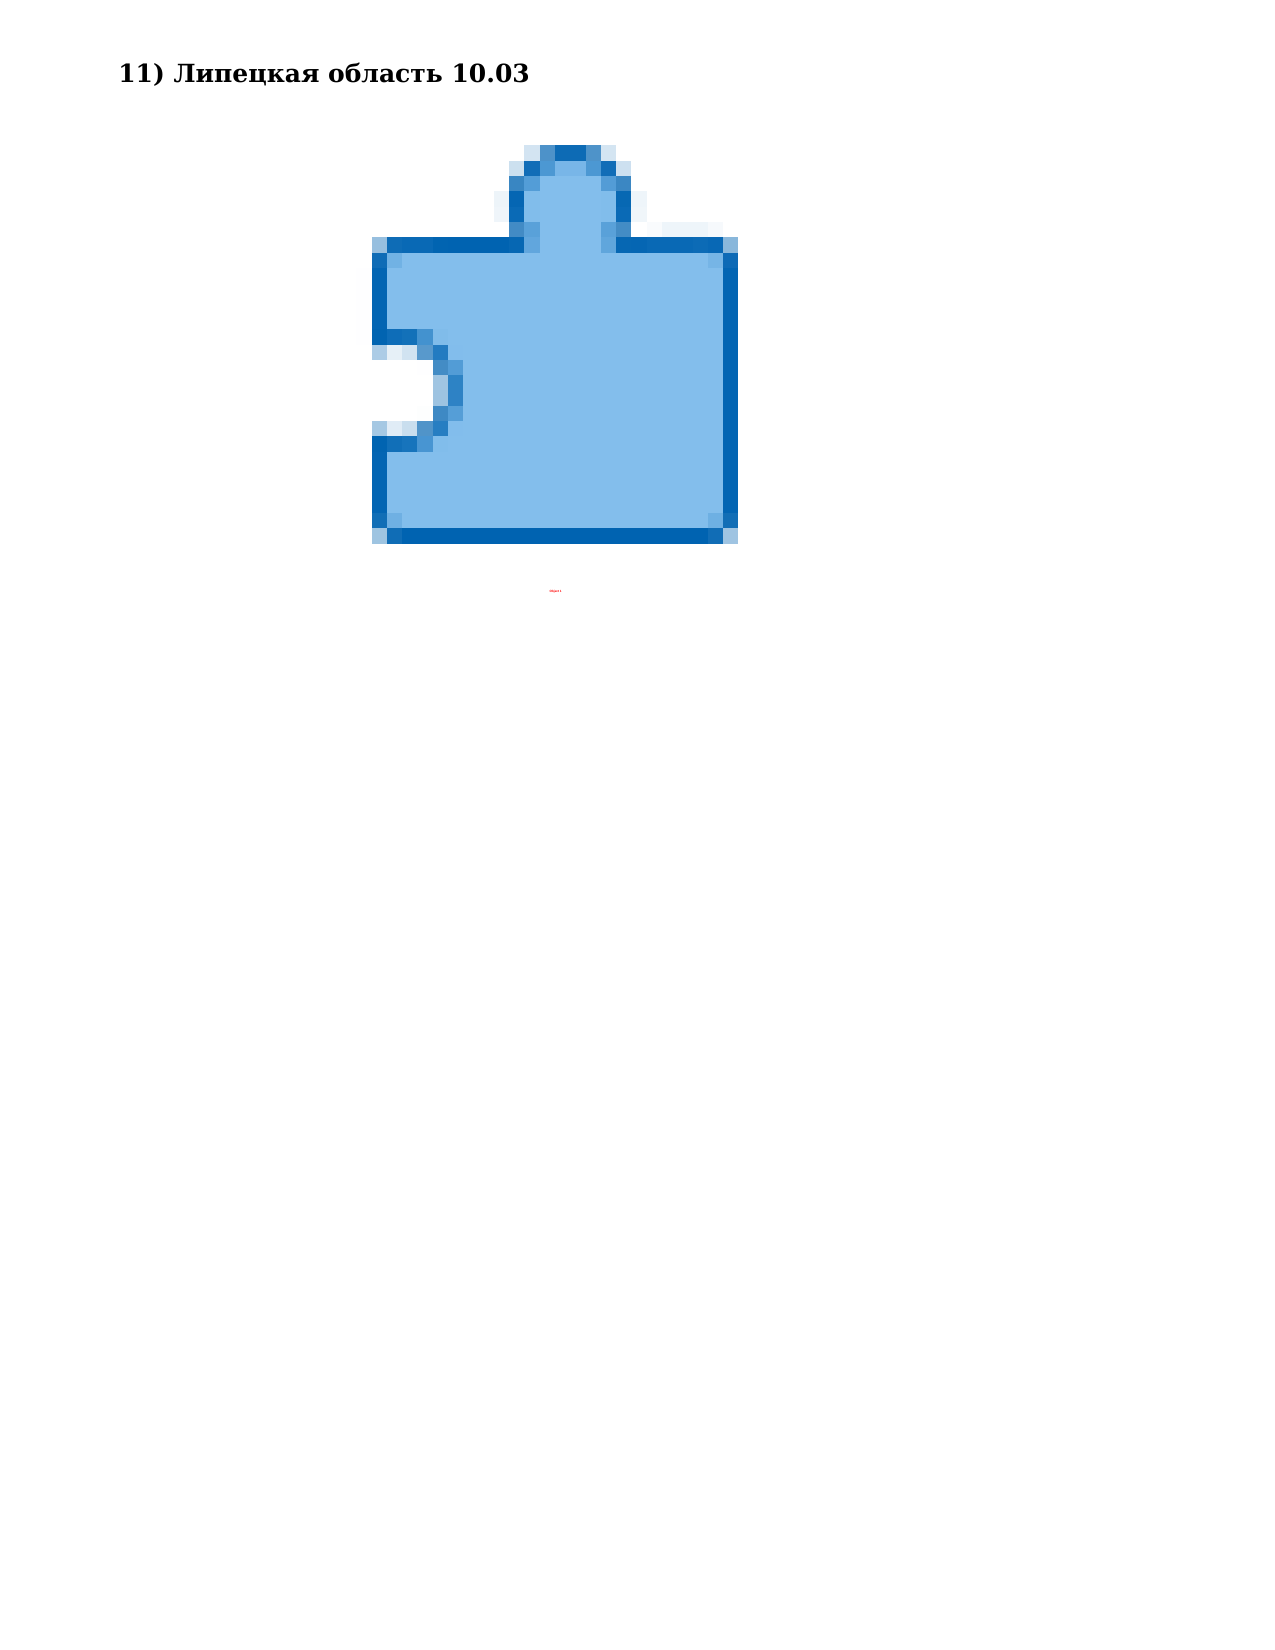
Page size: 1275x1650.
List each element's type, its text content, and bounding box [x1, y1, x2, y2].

subtitle 11) Липецкая область 10.03 [118, 59, 1216, 88]
